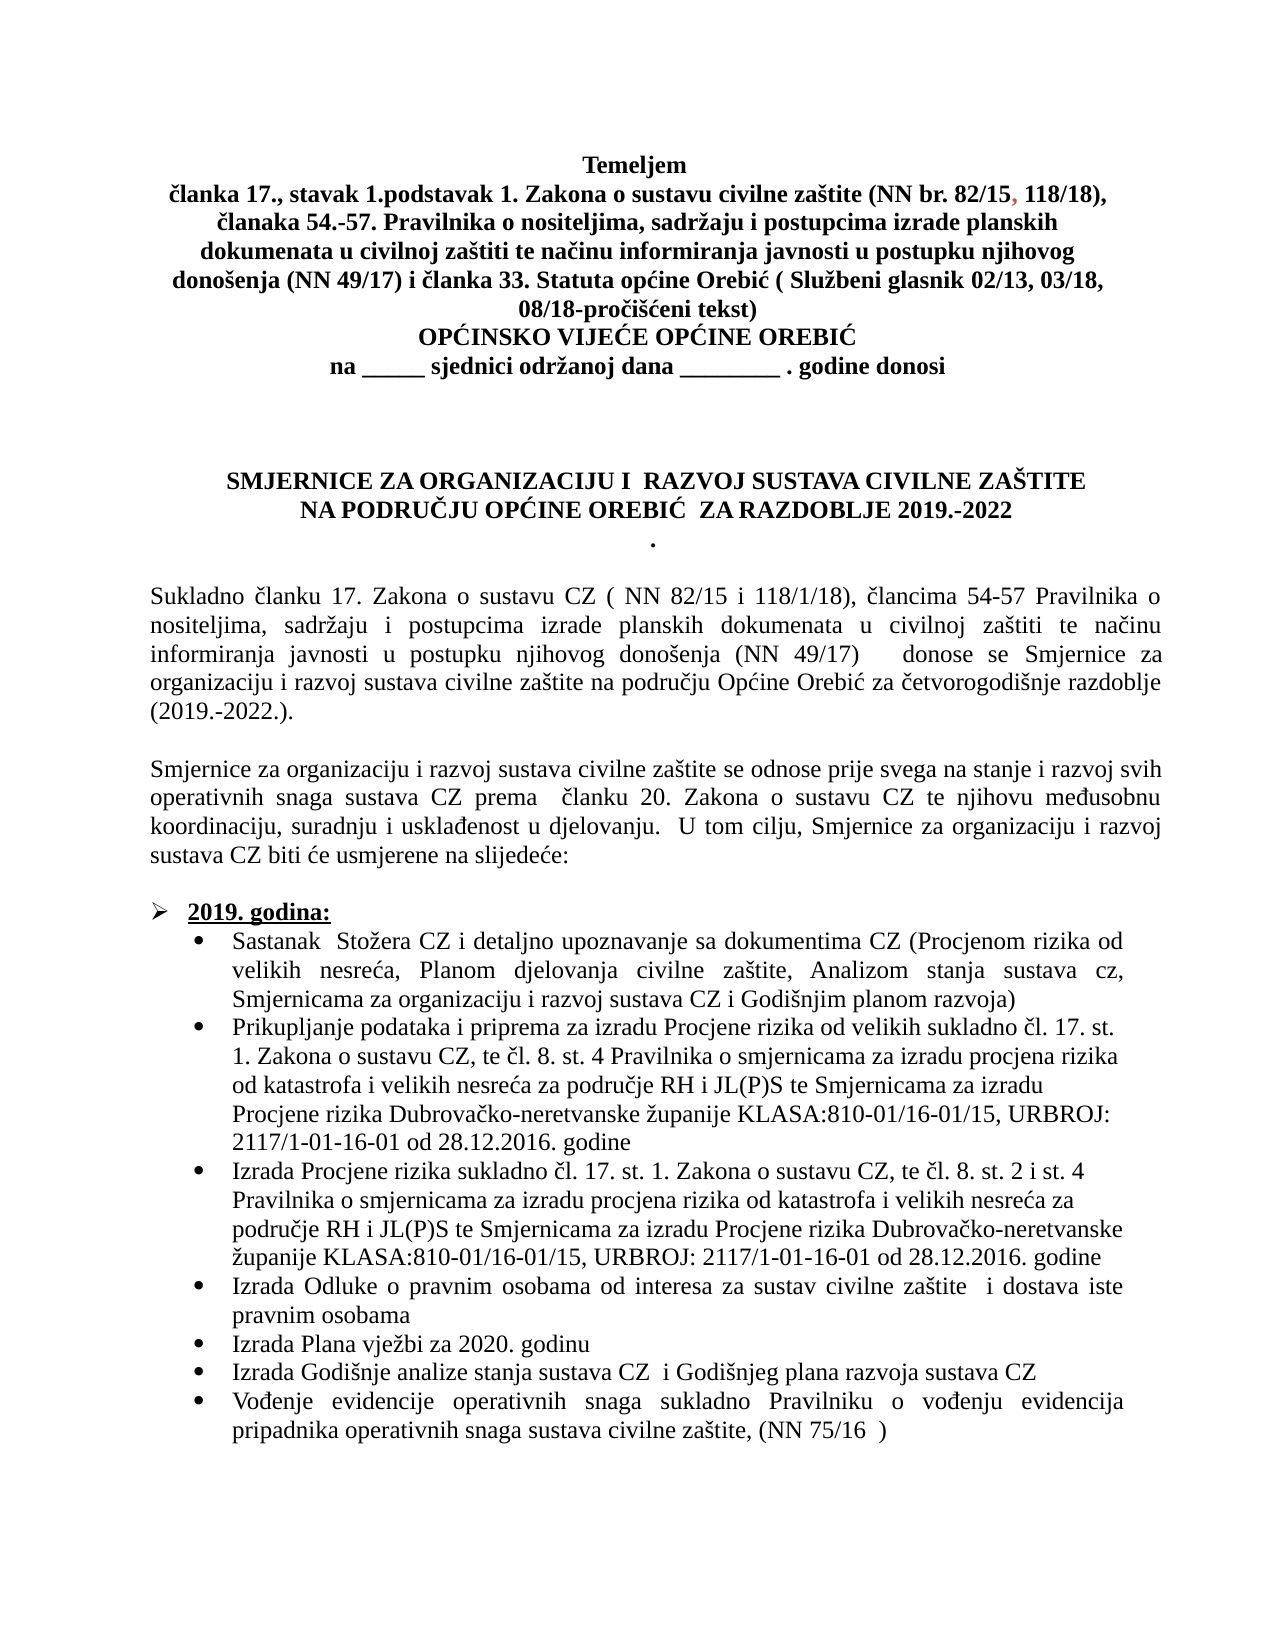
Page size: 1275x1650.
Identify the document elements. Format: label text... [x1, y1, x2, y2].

list Izrada Procjene rizika sukladno čl. 17. st. 1. Zakona o sustavu CZ, te čl. 8. st. 2 i st. 4 Pravilnika o smjernicama za izradu procjena rizika od katastrofa i velikih nesreća za područje RH i JL(P)S te Smjernicama za izradu Procjene rizika Dubrovačko-neretvanske županije KLASA:810-01/16-01/15, URBROJ: 2117/1-01-16-01 od 28.12.2016. godine [194, 1156, 1125, 1271]
text na _____ sjednici održanoj dana ________ . godine donosi [150, 351, 1125, 380]
text OPĆINSKO VIJEĆE OPĆINE OREBIĆ [150, 322, 1125, 351]
text Sukladno članku 17. Zakona o sustavu CZ ( NN 82/15 i 118/1/18), člancima 54-57 Pravilnika o nositeljima, sadržaju i postupcima izrade planskih dokumenata u civilnoj zaštiti te načinu informiranja javnosti u postupku njihovog donošenja (NN 49/17) donose se Smjernice za organizaciju i razvoj sustava civilne zaštite na području Općine Orebić za četvorogodišnje razdoblje (2019.-2022.). [150, 581, 1162, 725]
list 2019. godina: [150, 897, 1125, 926]
text članka 17., stavak 1.podstavak 1. Zakona o sustavu civilne zaštite (NN br. 82/15, 118/18), članaka 54.-57. Pravilnika o nositeljima, sadržaju i postupcima izrade planskih dokumenata u civilnoj zaštiti te načinu informiranja javnosti u postupku njihovog donošenja (NN 49/17) i članka 33. Statuta općine Orebić ( Službeni glasnik 02/13, 03/18, 08/18-pročišćeni tekst) [150, 179, 1125, 322]
list Izrada Odluke o pravnim osobama od interesa za sustav civilne zaštite i dostava iste pravnim osobama [194, 1271, 1125, 1329]
text . [150, 524, 1162, 552]
text Smjernice za organizaciju i razvoj sustava civilne zaštite se odnose prije svega na stanje i razvoj svih operativnih snaga sustava CZ prema članku 20. Zakona o sustavu CZ te njihovu međusobnu koordinaciju, suradnju i usklađenost u djelovanju. U tom cilju, Smjernice za organizaciju i razvoj sustava CZ biti će usmjerene na slijedeće: [150, 754, 1162, 869]
list Prikupljanje podataka i priprema za izradu Procjene rizika od velikih sukladno čl. 17. st. 1. Zakona o sustavu CZ, te čl. 8. st. 4 Pravilnika o smjernicama za izradu procjena rizika od katastrofa i velikih nesreća za područje RH i JL(P)S te Smjernicama za izradu Procjene rizika Dubrovačko-neretvanske županije KLASA:810-01/16-01/15, URBROJ: 2117/1-01-16-01 od 28.12.2016. godine [194, 1012, 1125, 1156]
text NA PODRUČJU OPĆINE OREBIĆ ZA RAZDOBLJE 2019.-2022 [150, 495, 1162, 524]
list Sastanak Stožera CZ i detaljno upoznavanje sa dokumentima CZ (Procjenom rizika od velikih nesreća, Planom djelovanja civilne zaštite, Analizom stanja sustava cz, Smjernicama za organizaciju i razvoj sustava CZ i Godišnjim planom razvoja) [194, 926, 1125, 1012]
text Temeljem [150, 150, 1125, 179]
list Izrada Plana vježbi za 2020. godinu [194, 1329, 1125, 1357]
text SMJERNICE ZA ORGANIZACIJU I RAZVOJ SUSTAVA CIVILNE ZAŠTITE [150, 466, 1162, 495]
list Izrada Godišnje analize stanja sustava CZ i Godišnjeg plana razvoja sustava CZ [194, 1357, 1125, 1386]
list Vođenje evidencije operativnih snaga sukladno Pravilniku o vođenju evidencija pripadnika operativnih snaga sustava civilne zaštite, (NN 75/16 ) [194, 1386, 1125, 1444]
